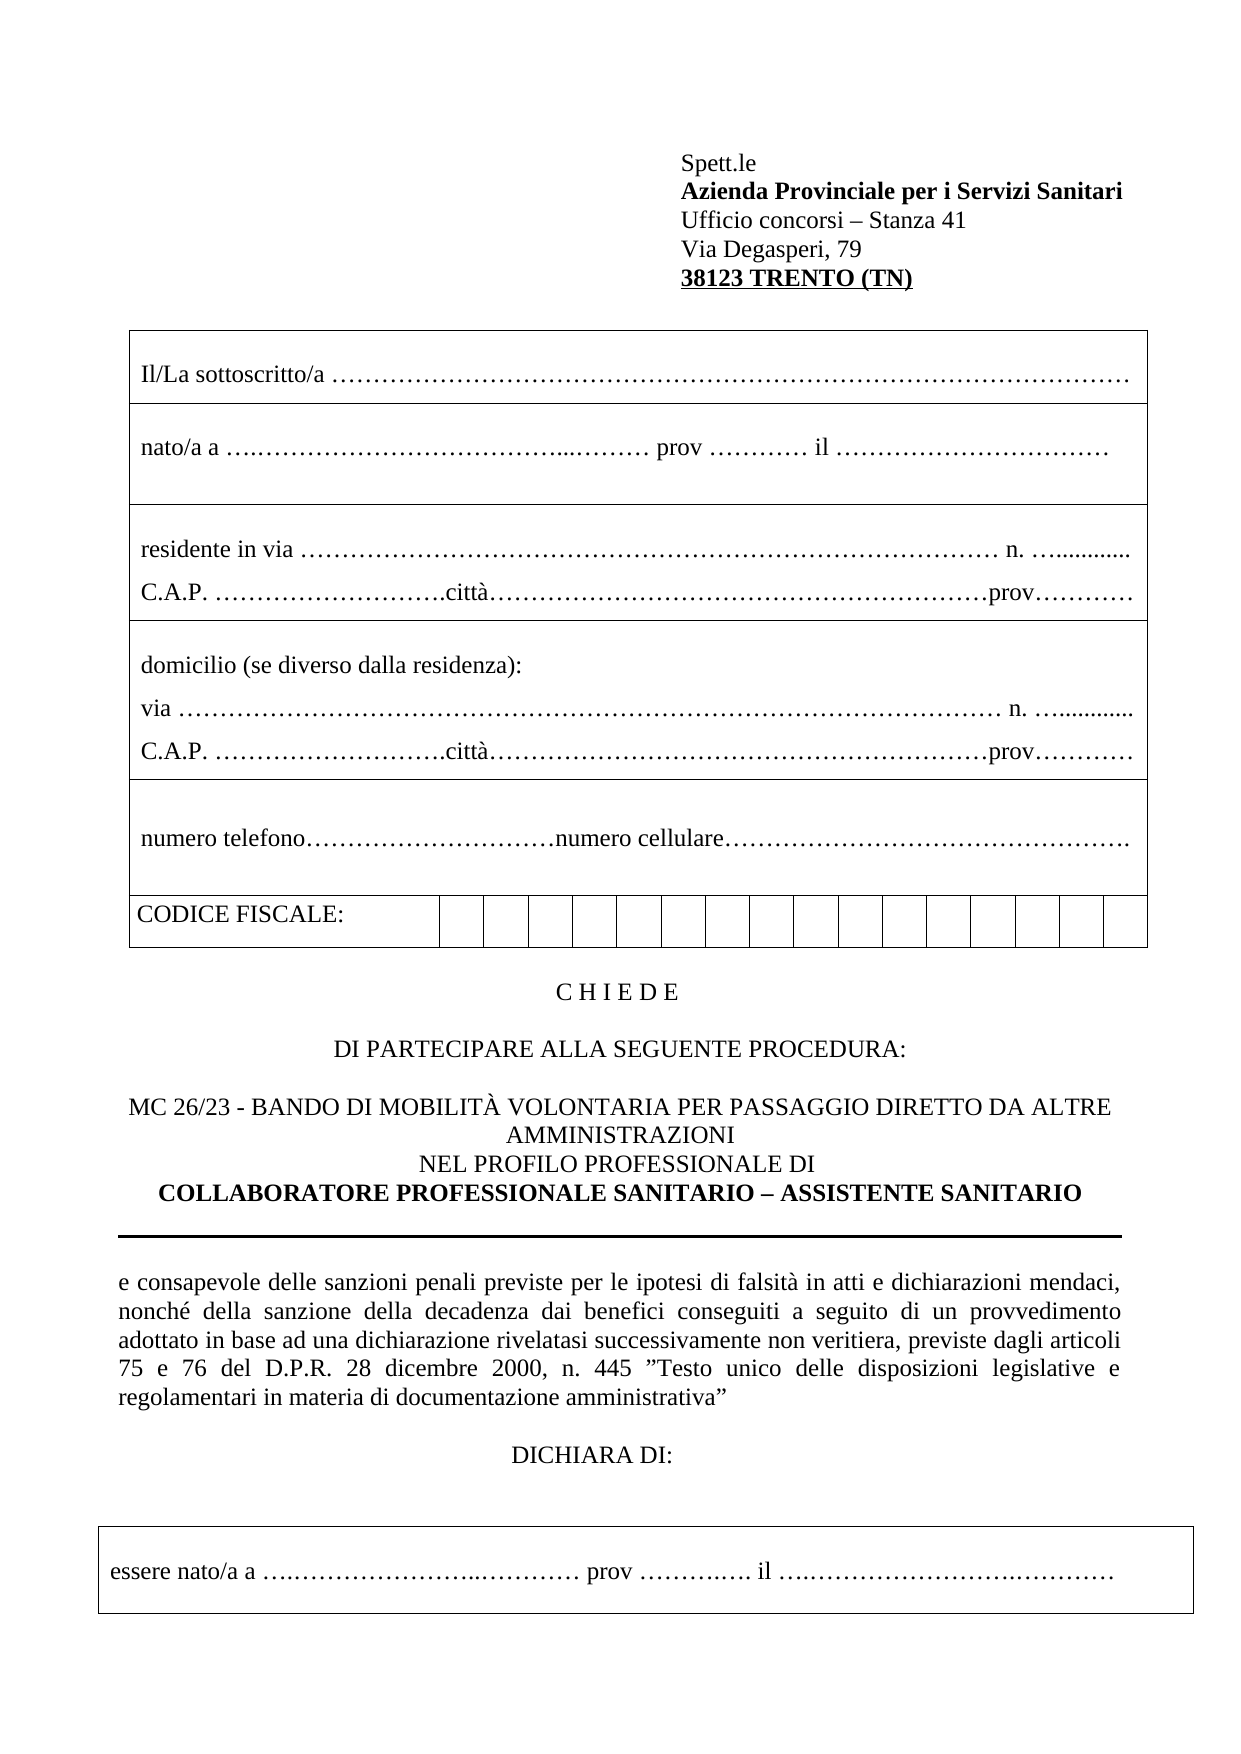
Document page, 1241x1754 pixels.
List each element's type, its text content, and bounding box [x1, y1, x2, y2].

table_cell [1104, 896, 1147, 947]
table_cell [971, 896, 1015, 947]
table_cell numero telefono…………………………numero cellulare…………………………………………. [130, 780, 1147, 895]
text 38123 TRENTO (TN) [681, 263, 1122, 291]
text Spett.le [681, 148, 1122, 176]
table_cell residente in via ………………………………………………………………………… n. …............ C.A.P. ……………………….città……………………………………………………prov………… [130, 505, 1147, 620]
text Via Degasperi, 79 [681, 234, 1122, 263]
text Azienda Provinciale per i Servizi Sanitari [681, 176, 1131, 205]
table_cell [794, 896, 838, 947]
text DI PARTECIPARE ALLA SEGUENTE PROCEDURA: [118, 1034, 1122, 1063]
table_cell [706, 896, 749, 947]
table_cell [617, 896, 661, 947]
text C H I E D E [118, 977, 1122, 1005]
text e consapevole delle sanzioni penali previste per le ipotesi di falsità in atti e dichiarazioni mendaci, nonché della sanzione della decadenza dai benefici conseguiti a seguito di un provvedimento adottato in base ad una dichiarazione rivelatasi successivamente non veritiera, previste dagli articoli 75 e 76 del D.P.R. 28 dicembre 2000, n. 445 ”Testo unico delle disposizioni legislative e regolamentari in materia di documentazione amministrativa” [118, 1267, 1122, 1411]
table_cell [484, 896, 528, 947]
table_cell [839, 896, 882, 947]
text Ufficio concorsi – Stanza 41 [681, 205, 1122, 234]
table_cell [662, 896, 705, 947]
table_cell CODICE FISCALE: [130, 896, 439, 947]
table_cell [573, 896, 616, 947]
text DICHIARA DI: [62, 1440, 1122, 1468]
table_cell [927, 896, 970, 947]
table_header Il/La sottoscritto/a …………………………………………………………………………………… [130, 331, 1147, 403]
table_cell [440, 896, 483, 947]
table_header [73, 1526, 98, 1613]
text MC 26/23 - BANDO DI MOBILITÀ VOLONTARIA PER PASSAGGIO DIRETTO DA ALTRE AMMINISTRAZIONI [118, 1092, 1122, 1149]
table_cell [1016, 896, 1059, 947]
table_header essere nato/a a ….…………………..………… prov ……….…. il ….…………………….………… [99, 1527, 1193, 1613]
table_cell [883, 896, 926, 947]
text NEL PROFILO PROFESSIONALE DI [118, 1149, 1122, 1178]
table_cell [529, 896, 572, 947]
table_cell [750, 896, 793, 947]
table_cell nato/a a ….………………………………...……… prov ………… il …………………………… [130, 404, 1147, 504]
table_cell [1060, 896, 1103, 947]
text COLLABORATORE PROFESSIONALE SANITARIO – ASSISTENTE SANITARIO [118, 1178, 1122, 1207]
table_cell domicilio (se diverso dalla residenza): via ……………………………………………………………………………………… n. …............ C.A.P. ……………………….città……………………………………………………prov………… [130, 621, 1147, 779]
